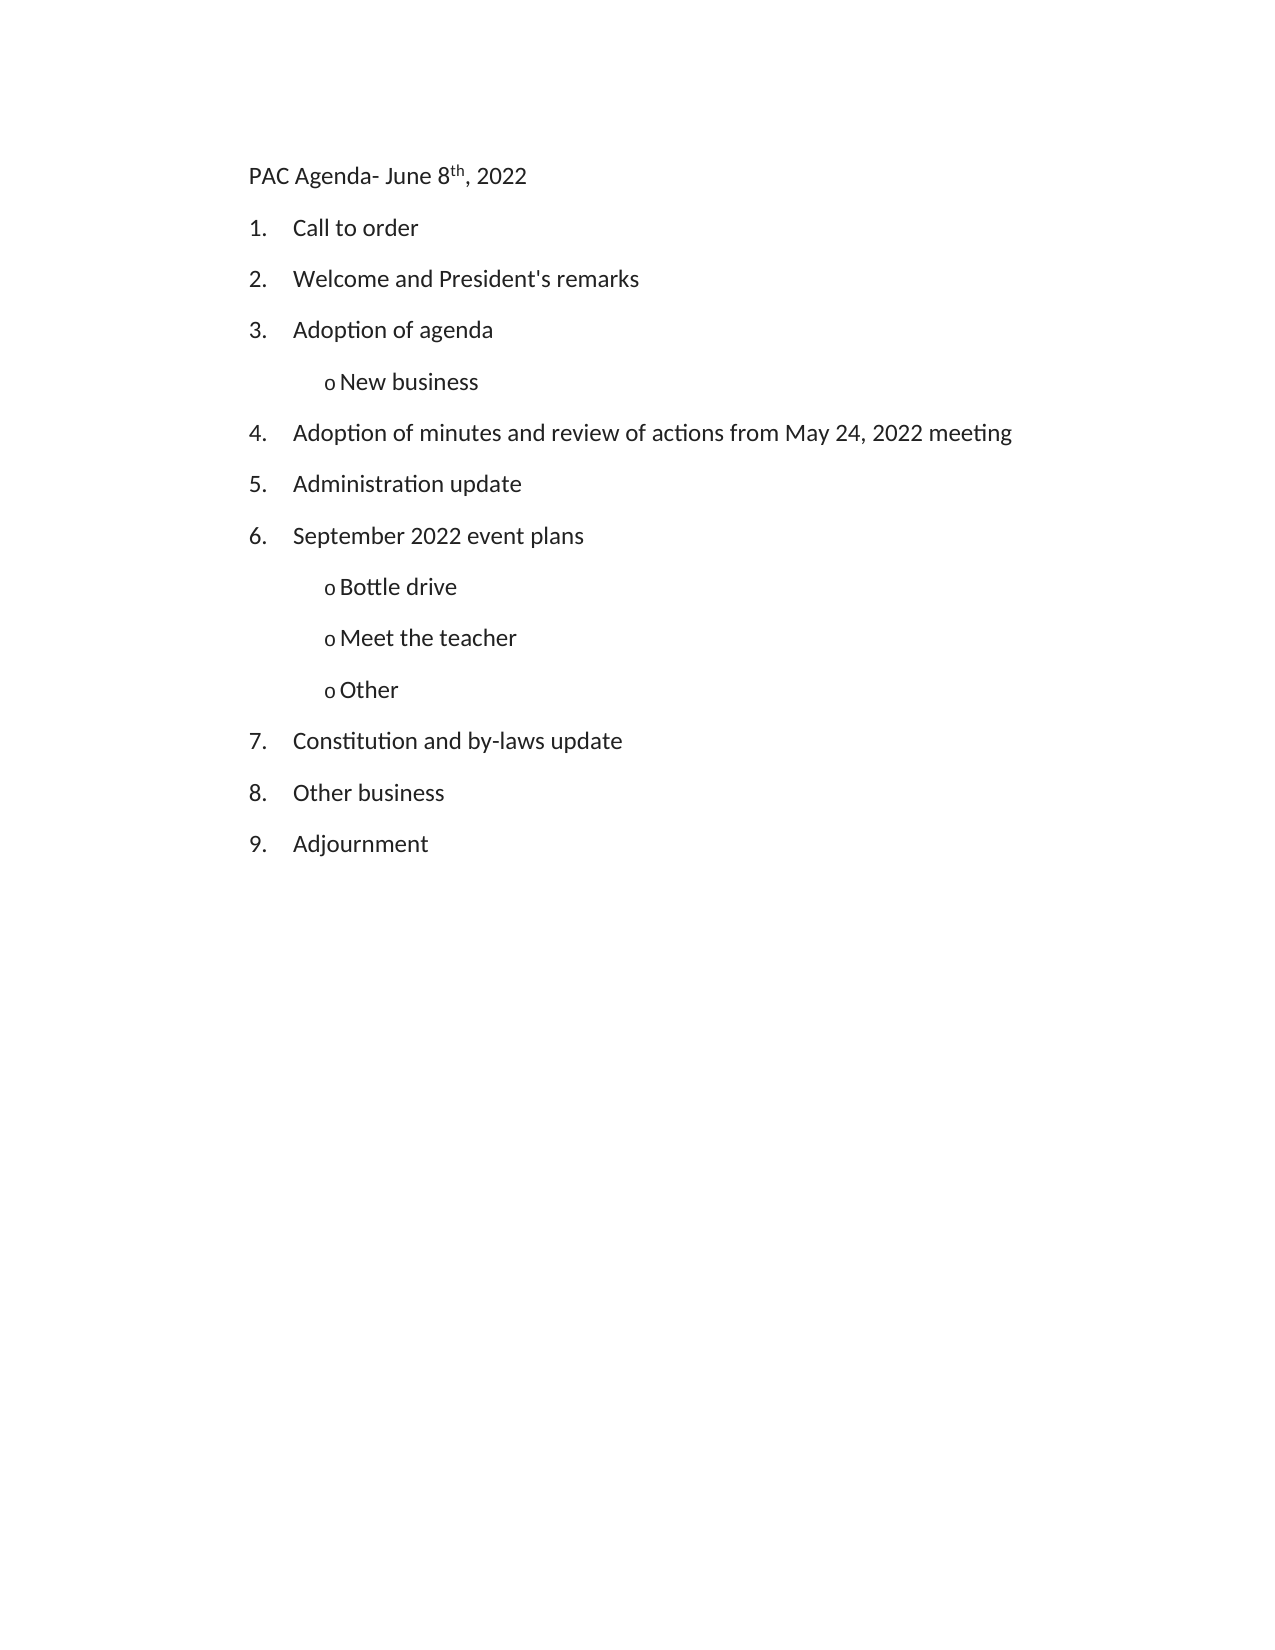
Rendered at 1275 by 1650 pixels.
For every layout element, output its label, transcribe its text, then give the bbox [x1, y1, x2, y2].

text 4. Adoption of minutes and review of actions from May 24, 2022 meeting [248, 417, 1125, 448]
text o New business [323, 366, 1125, 396]
text 7. Constitution and by-laws update [248, 725, 1125, 756]
text 9. Adjournment [248, 828, 1125, 858]
text o Meet the teacher [323, 623, 1125, 653]
text 1. Call to order [248, 212, 1125, 242]
text 2. Welcome and President's remarks [248, 263, 1125, 294]
text 3. Adoption of agenda [248, 314, 1125, 345]
text o Other [323, 674, 1125, 704]
text PAC Agenda- June 8th, 2022 [248, 160, 1125, 191]
text 6. September 2022 event plans [248, 520, 1125, 550]
text 8. Other business [248, 777, 1125, 807]
text o Bottle drive [323, 571, 1125, 602]
text 5. Administration update [248, 468, 1125, 499]
